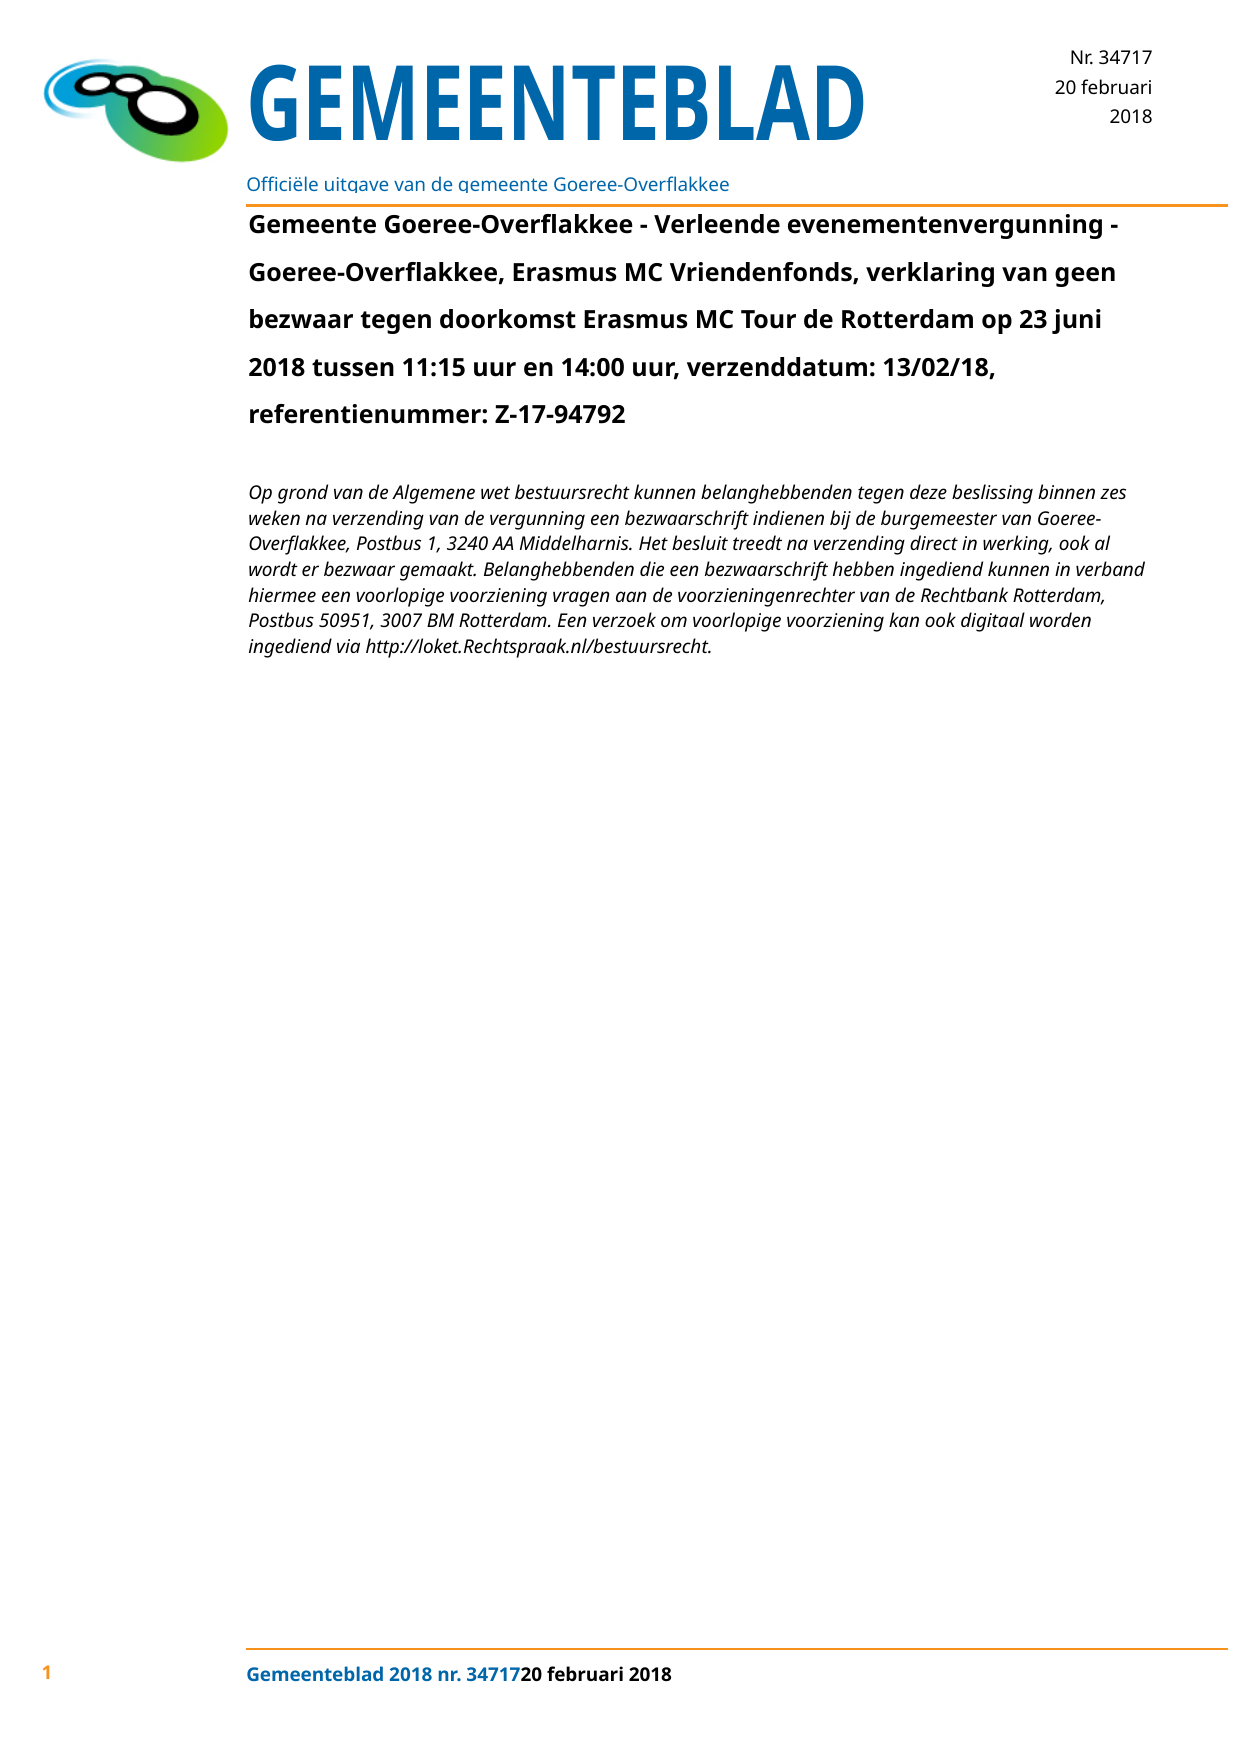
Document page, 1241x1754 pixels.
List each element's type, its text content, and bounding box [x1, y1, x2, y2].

text Op grond van de Algemene wet bestuursrecht kunnen belanghebbenden tegen deze beslissing binnen zes weken na verzending van de vergunning een bezwaarschrift indienen bij de burgemeester van Goeree-Overflakkee, Postbus 1, 3240 AA Middelharnis. Het besluit treedt na verzending direct in werking, ook al wordt er bezwaar gemaakt. Belanghebbenden die een bezwaarschrift hebben ingediend kunnen in verband hiermee een voorlopige voorziening vragen aan de voorzieningenrechter van de Rechtbank Rotterdam, Postbus 50951, 3007 BM Rotterdam. Een verzoek om voorlopige voorziening kan ook digitaal worden ingediend via http://loket.Rechtspraak.nl/bestuursrecht. [248, 479, 1152, 659]
text Gemeente Goeree-Overflakkee - Verleende evenementenvergunning - Goeree-Overflakkee, Erasmus MC Vriendenfonds, verklaring van geen bezwaar tegen doorkomst Erasmus MC Tour de Rotterdam op 23 juni 2018 tussen 11:15 uur en 14:00 uur, verzenddatum: 13/02/18, referentienummer: Z-17-94792 [248, 207, 1152, 431]
picture [41, 47, 231, 172]
